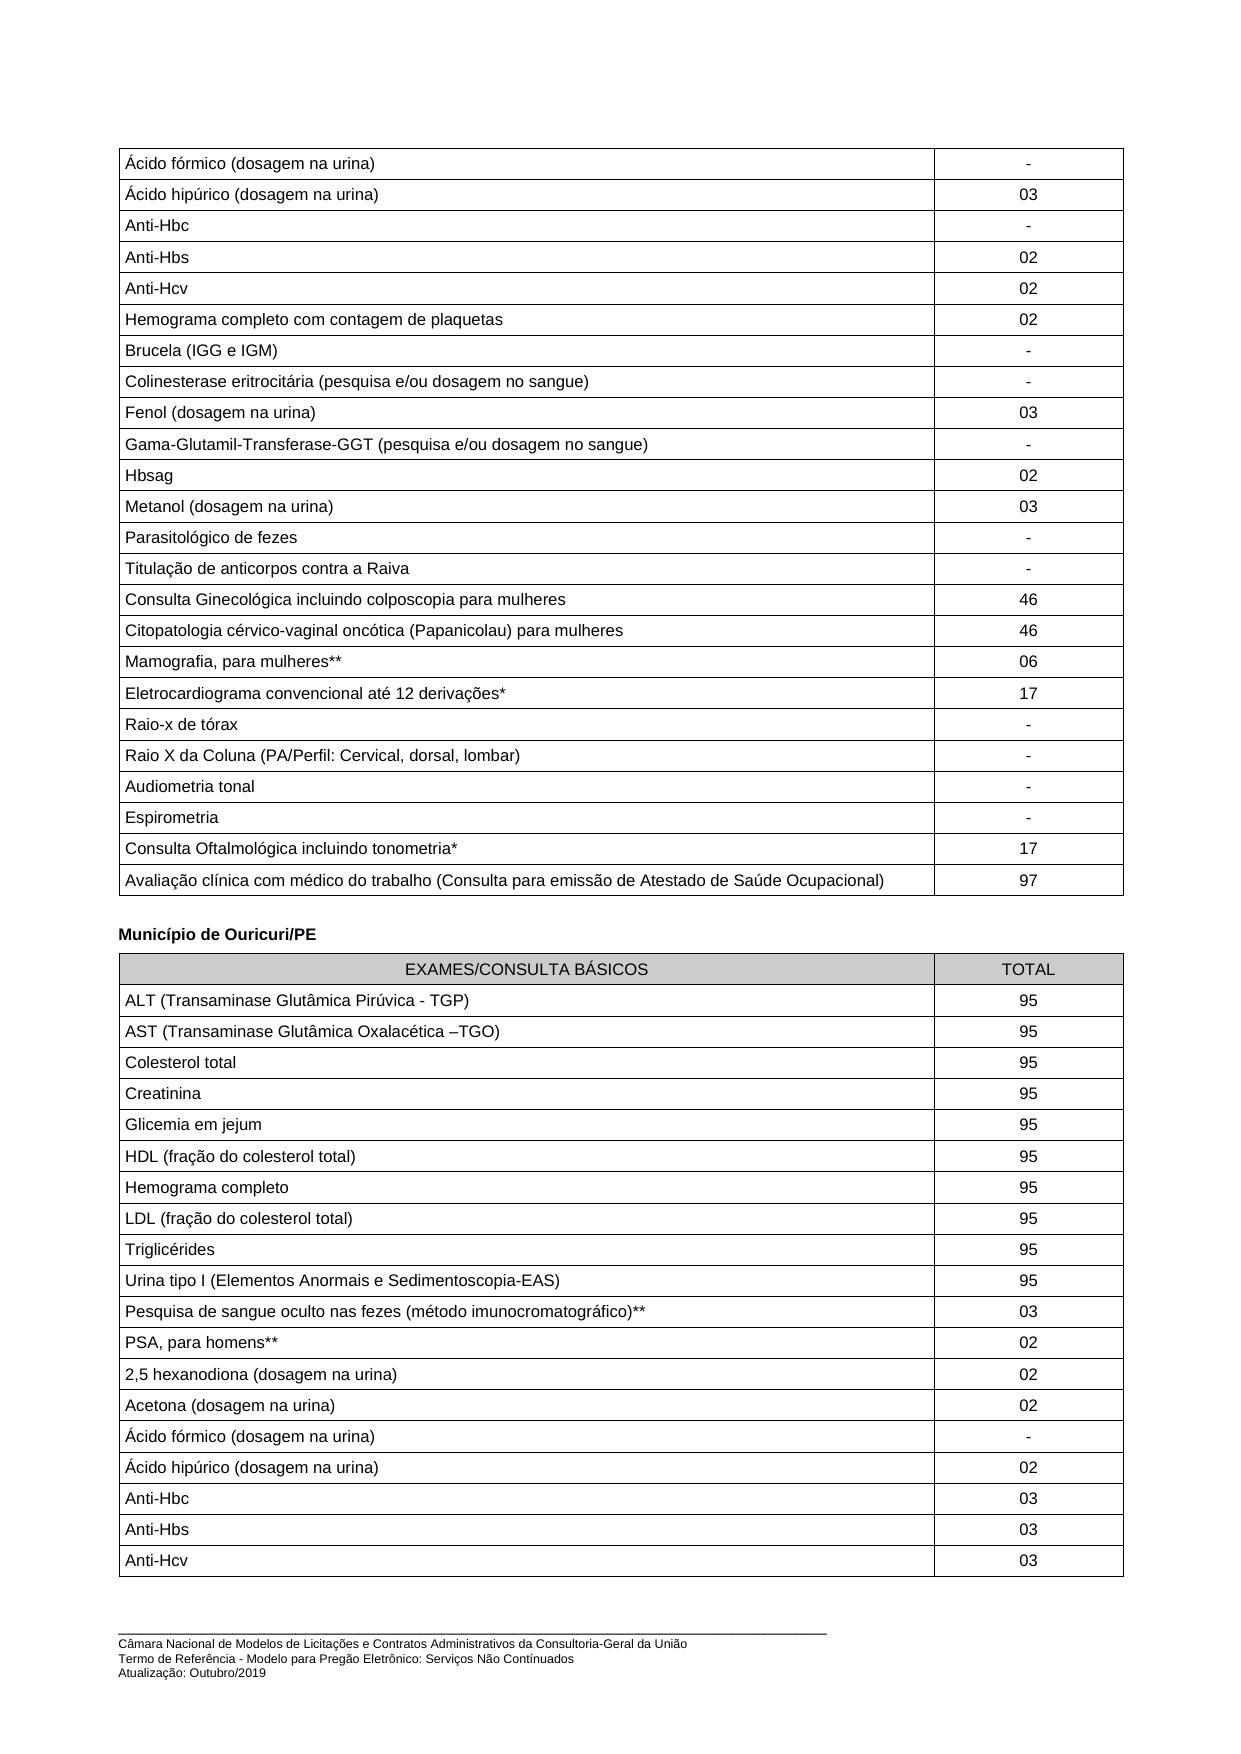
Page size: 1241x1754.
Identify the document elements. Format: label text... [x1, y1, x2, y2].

table_cell 95 [935, 1204, 1123, 1233]
table_cell 06 [935, 647, 1123, 677]
table_cell Anti-Hbc [120, 211, 934, 241]
table_cell 02 [935, 1359, 1123, 1389]
table_cell 46 [935, 585, 1123, 615]
table_cell Hemograma completo [120, 1172, 934, 1202]
table_cell Hbsag [120, 460, 934, 490]
table_cell Hemograma completo com contagem de plaquetas [120, 305, 934, 334]
table_cell 02 [935, 1453, 1123, 1483]
table_cell Acetona (dosagem na urina) [120, 1390, 934, 1420]
table_cell ALT (Transaminase Glutâmica Pirúvica - TGP) [120, 985, 934, 1016]
table_cell 95 [935, 1079, 1123, 1109]
table_cell Consulta Ginecológica incluindo colposcopia para mulheres [120, 585, 934, 615]
table_cell 2,5 hexanodiona (dosagem na urina) [120, 1359, 934, 1389]
table_cell Metanol (dosagem na urina) [120, 491, 934, 521]
table_cell Gama-Glutamil-Transferase-GGT (pesquisa e/ou dosagem no sangue) [120, 429, 934, 459]
table_cell Audiometria tonal [120, 772, 934, 802]
table_cell 95 [935, 1141, 1123, 1171]
table_cell 95 [935, 1110, 1123, 1140]
table_cell 02 [935, 305, 1123, 334]
table_cell 95 [935, 1017, 1123, 1047]
table_cell 95 [935, 985, 1123, 1016]
table_cell 17 [935, 834, 1123, 864]
table_cell - [935, 772, 1123, 802]
table_cell Eletrocardiograma convencional até 12 derivações* [120, 678, 934, 708]
table_cell Anti-Hbc [120, 1484, 934, 1514]
table_header TOTAL [935, 954, 1123, 984]
table_cell - [935, 741, 1123, 771]
table_cell 02 [935, 460, 1123, 490]
table_cell 95 [935, 1048, 1123, 1078]
table_cell 03 [935, 1515, 1123, 1545]
table_cell 02 [935, 242, 1123, 272]
table_cell Ácido fórmico (dosagem na urina) [120, 149, 934, 179]
table_cell Espirometria [120, 803, 934, 833]
table_cell 03 [935, 180, 1123, 210]
table_cell Urina tipo I (Elementos Anormais e Sedimentoscopia-EAS) [120, 1266, 934, 1296]
table_cell - [935, 709, 1123, 739]
table_cell 03 [935, 1484, 1123, 1514]
table_cell 46 [935, 616, 1123, 646]
table_header EXAMES/CONSULTA BÁSICOS [120, 954, 934, 984]
table_cell Triglicérides [120, 1235, 934, 1265]
table_cell HDL (fração do colesterol total) [120, 1141, 934, 1171]
table_cell 02 [935, 273, 1123, 303]
table_cell 03 [935, 491, 1123, 521]
table_cell Avaliação clínica com médico do trabalho (Consulta para emissão de Atestado de Saúde Ocupacional) [120, 865, 934, 895]
table_cell Ácido hipúrico (dosagem na urina) [120, 1453, 934, 1483]
table_cell Raio-x de tórax [120, 709, 934, 739]
table_cell Colinesterase eritrocitária (pesquisa e/ou dosagem no sangue) [120, 367, 934, 397]
table_cell PSA, para homens** [120, 1328, 934, 1358]
table_cell LDL (fração do colesterol total) [120, 1204, 934, 1233]
text Município de Ouricuri/PE [118, 924, 1120, 944]
table_cell Mamografia, para mulheres** [120, 647, 934, 677]
table_cell - [935, 367, 1123, 397]
table_cell - [935, 554, 1123, 584]
table_cell 03 [935, 1546, 1123, 1576]
table_cell AST (Transaminase Glutâmica Oxalacética –TGO) [120, 1017, 934, 1047]
table_cell 95 [935, 1266, 1123, 1296]
table_cell Citopatologia cérvico-vaginal oncótica (Papanicolau) para mulheres [120, 616, 934, 646]
table_cell - [935, 149, 1123, 179]
table_cell Ácido hipúrico (dosagem na urina) [120, 180, 934, 210]
table_cell 17 [935, 678, 1123, 708]
table_cell Colesterol total [120, 1048, 934, 1078]
table_cell - [935, 211, 1123, 241]
table_cell Glicemia em jejum [120, 1110, 934, 1140]
table_cell 03 [935, 398, 1123, 428]
table_cell - [935, 803, 1123, 833]
table_cell - [935, 1421, 1123, 1452]
table_cell Fenol (dosagem na urina) [120, 398, 934, 428]
table_cell 03 [935, 1297, 1123, 1327]
table_cell - [935, 523, 1123, 553]
table_cell Ácido fórmico (dosagem na urina) [120, 1421, 934, 1452]
table_cell Anti-Hcv [120, 1546, 934, 1576]
table_cell - [935, 336, 1123, 366]
table_cell Raio X da Coluna (PA/Perfil: Cervical, dorsal, lombar) [120, 741, 934, 771]
table_cell Anti-Hbs [120, 242, 934, 272]
table_cell 97 [935, 865, 1123, 895]
table_cell Creatinina [120, 1079, 934, 1109]
table_cell Brucela (IGG e IGM) [120, 336, 934, 366]
table_cell 95 [935, 1172, 1123, 1202]
table_cell Pesquisa de sangue oculto nas fezes (método imunocromatográfico)** [120, 1297, 934, 1327]
table_cell Titulação de anticorpos contra a Raiva [120, 554, 934, 584]
table_cell Anti-Hbs [120, 1515, 934, 1545]
table_cell 02 [935, 1390, 1123, 1420]
table_cell Anti-Hcv [120, 273, 934, 303]
table_cell Parasitológico de fezes [120, 523, 934, 553]
table_cell 95 [935, 1235, 1123, 1265]
table_cell - [935, 429, 1123, 459]
table_cell 02 [935, 1328, 1123, 1358]
table_cell Consulta Oftalmológica incluindo tonometria* [120, 834, 934, 864]
